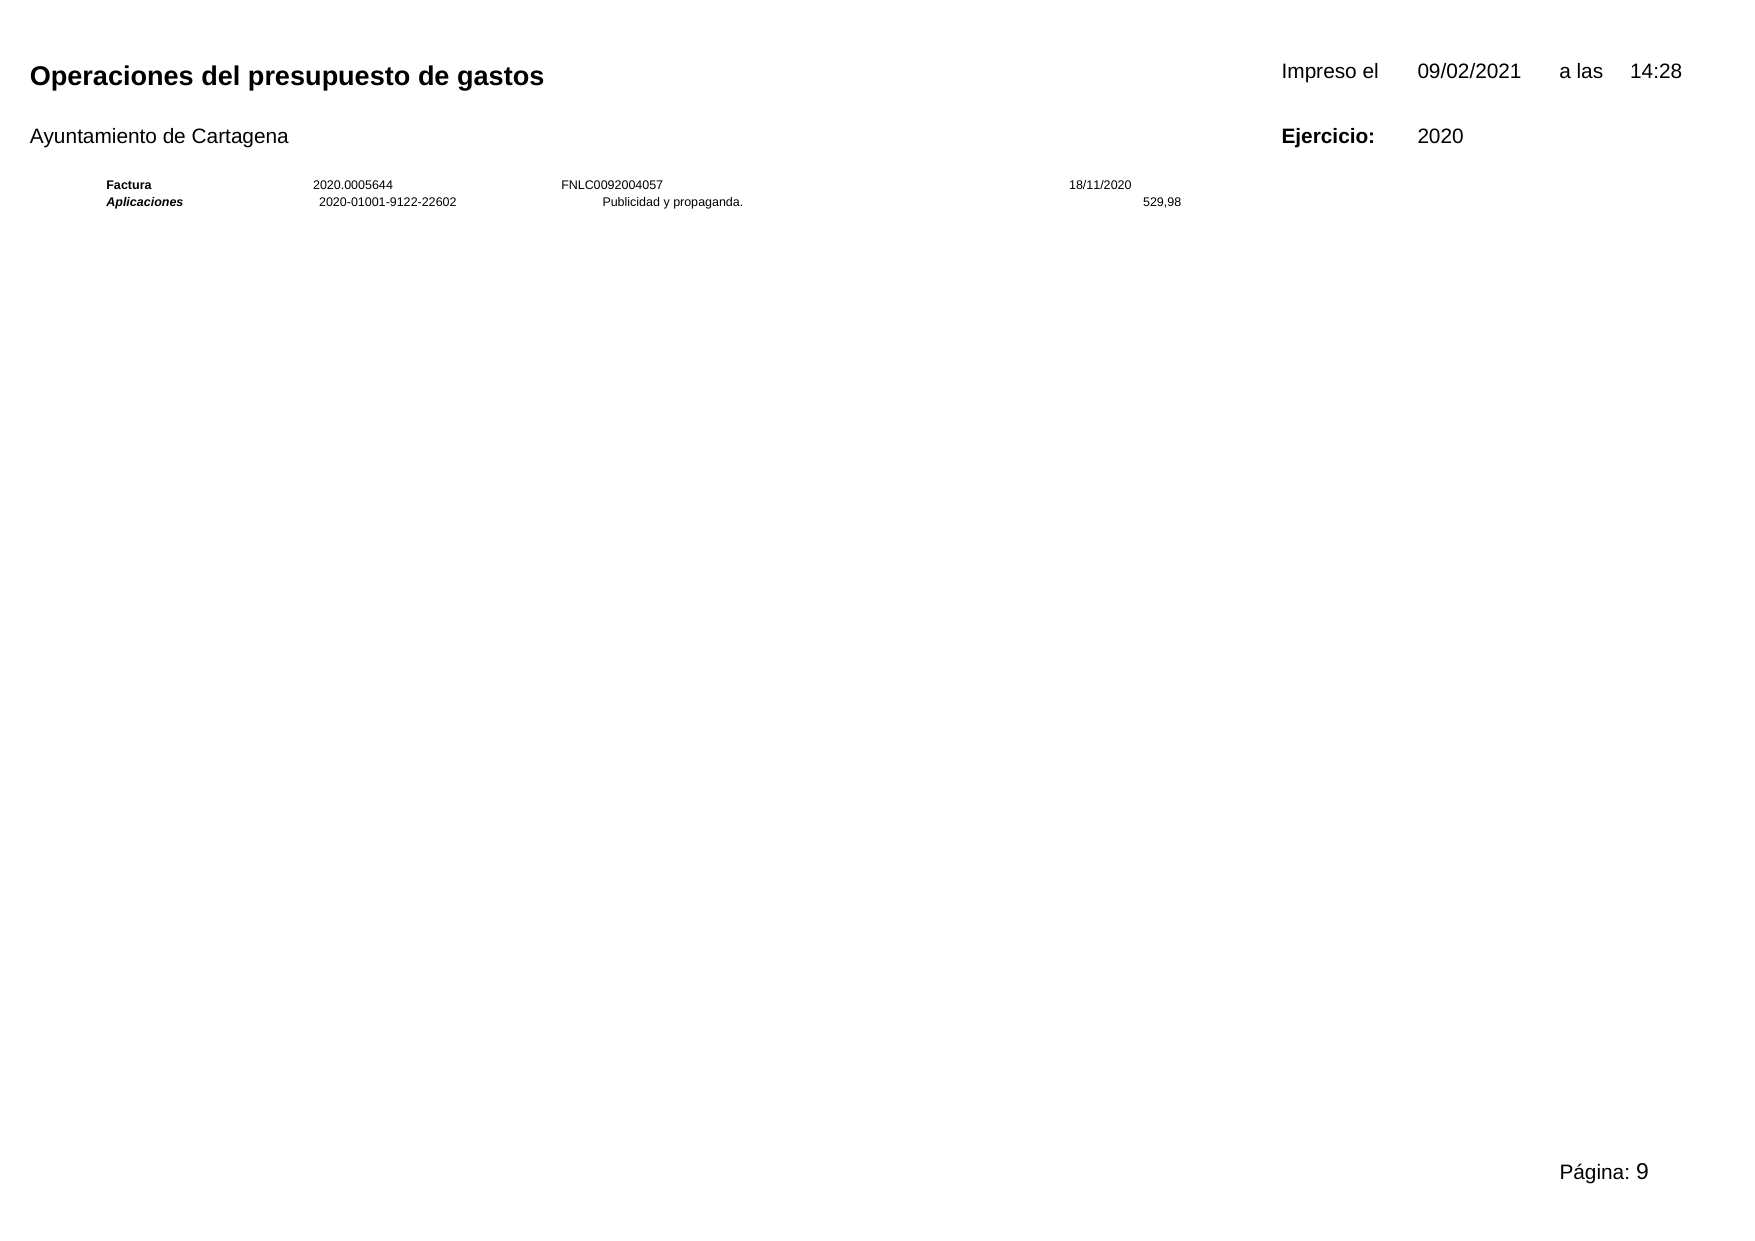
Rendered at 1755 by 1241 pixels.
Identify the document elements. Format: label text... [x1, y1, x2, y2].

text Factura 2020.0005644 FNLC0092004057 18/11/2020 [106, 177, 1737, 192]
text Aplicaciones 2020-01001-9122-22602 Publicidad y propaganda. 529,98 [106, 195, 1737, 209]
